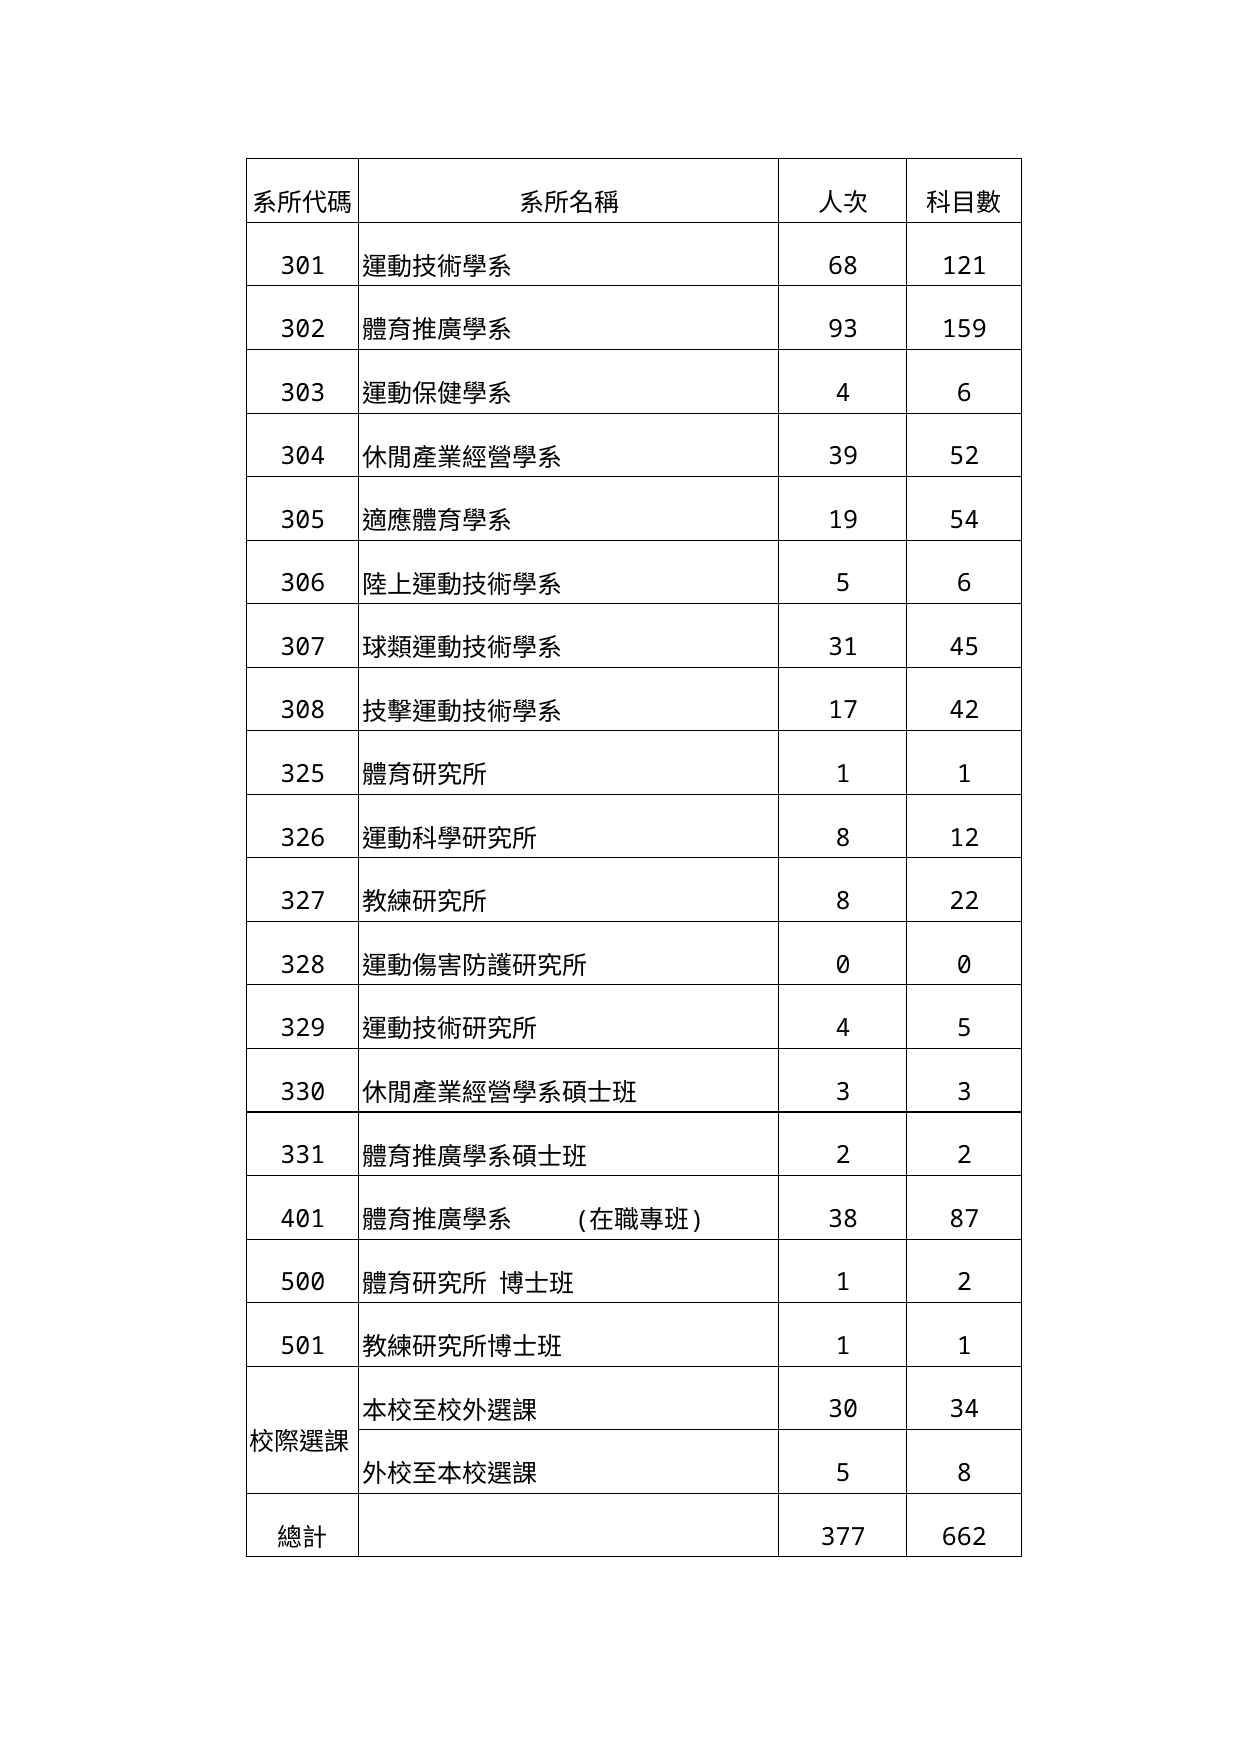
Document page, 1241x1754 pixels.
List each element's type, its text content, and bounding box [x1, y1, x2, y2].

table_cell 34 [907, 1367, 1021, 1429]
table_cell 運動科學研究所 [359, 795, 778, 857]
table_cell 306 [247, 541, 358, 603]
table_cell 1 [907, 731, 1021, 794]
table_cell 121 [907, 223, 1021, 285]
table_cell 體育推廣學系 (在職專班) [359, 1176, 778, 1238]
table_cell 外校至本校選課 [359, 1430, 778, 1493]
table_cell 22 [907, 858, 1021, 921]
table_cell 93 [779, 286, 906, 349]
table_cell 1 [779, 1303, 906, 1366]
table_cell 19 [779, 477, 906, 539]
table_cell 0 [907, 922, 1021, 984]
table_cell 301 [247, 223, 358, 285]
table_cell 302 [247, 286, 358, 349]
table_cell 1 [779, 1240, 906, 1302]
table_cell 52 [907, 414, 1021, 476]
table_cell 4 [779, 350, 906, 412]
table_cell 307 [247, 604, 358, 667]
table_cell 662 [907, 1494, 1021, 1556]
table_header 系所名稱 [359, 159, 778, 222]
table_cell 304 [247, 414, 358, 476]
table_cell 377 [779, 1494, 906, 1556]
table_cell 30 [779, 1367, 906, 1429]
table_cell 328 [247, 922, 358, 984]
table_cell 2 [907, 1240, 1021, 1302]
table_cell 401 [247, 1176, 358, 1238]
table_header 系所代碼 [247, 159, 358, 222]
table_cell 校際選課 [247, 1367, 358, 1493]
table_cell 54 [907, 477, 1021, 539]
table_cell 87 [907, 1176, 1021, 1238]
table_cell 303 [247, 350, 358, 412]
table_cell 5 [907, 985, 1021, 1048]
table_cell 5 [779, 1430, 906, 1493]
table_cell 陸上運動技術學系 [359, 541, 778, 603]
table_cell 運動技術研究所 [359, 985, 778, 1048]
table_cell 17 [779, 668, 906, 730]
table_cell [359, 1494, 778, 1556]
table_cell 45 [907, 604, 1021, 667]
table_cell 0 [779, 922, 906, 984]
table_cell 331 [247, 1113, 358, 1175]
table_cell 技擊運動技術學系 [359, 668, 778, 730]
table_cell 68 [779, 223, 906, 285]
table_cell 休閒產業經營學系 [359, 414, 778, 476]
table_header 人次 [779, 159, 906, 222]
table_cell 159 [907, 286, 1021, 349]
table_cell 3 [907, 1049, 1021, 1111]
table_cell 6 [907, 350, 1021, 412]
table_cell 39 [779, 414, 906, 476]
table_cell 運動技術學系 [359, 223, 778, 285]
table_cell 體育推廣學系碩士班 [359, 1113, 778, 1175]
table_cell 12 [907, 795, 1021, 857]
table_cell 1 [779, 731, 906, 794]
table_cell 308 [247, 668, 358, 730]
table_cell 體育推廣學系 [359, 286, 778, 349]
table_cell 38 [779, 1176, 906, 1238]
table_cell 4 [779, 985, 906, 1048]
table_cell 8 [779, 858, 906, 921]
table_cell 8 [907, 1430, 1021, 1493]
table_cell 體育研究所 [359, 731, 778, 794]
table_cell 326 [247, 795, 358, 857]
table_cell 327 [247, 858, 358, 921]
table_cell 31 [779, 604, 906, 667]
table_cell 8 [779, 795, 906, 857]
table_cell 6 [907, 541, 1021, 603]
table_cell 2 [907, 1113, 1021, 1175]
table_cell 325 [247, 731, 358, 794]
table_cell 305 [247, 477, 358, 539]
table_cell 教練研究所 [359, 858, 778, 921]
table_cell 500 [247, 1240, 358, 1302]
table_cell 休閒產業經營學系碩士班 [359, 1049, 778, 1111]
table_cell 330 [247, 1049, 358, 1111]
table_cell 體育研究所 博士班 [359, 1240, 778, 1302]
table_cell 教練研究所博士班 [359, 1303, 778, 1366]
table_header 科目數 [907, 159, 1021, 222]
table_cell 501 [247, 1303, 358, 1366]
table_cell 運動傷害防護研究所 [359, 922, 778, 984]
table_cell 本校至校外選課 [359, 1367, 778, 1429]
table_cell 1 [907, 1303, 1021, 1366]
table_cell 3 [779, 1049, 906, 1111]
table_cell 5 [779, 541, 906, 603]
table_cell 42 [907, 668, 1021, 730]
table_cell 適應體育學系 [359, 477, 778, 539]
table_cell 運動保健學系 [359, 350, 778, 412]
table_cell 總計 [247, 1494, 358, 1556]
table_cell 329 [247, 985, 358, 1048]
table_cell 2 [779, 1113, 906, 1175]
table_cell 球類運動技術學系 [359, 604, 778, 667]
